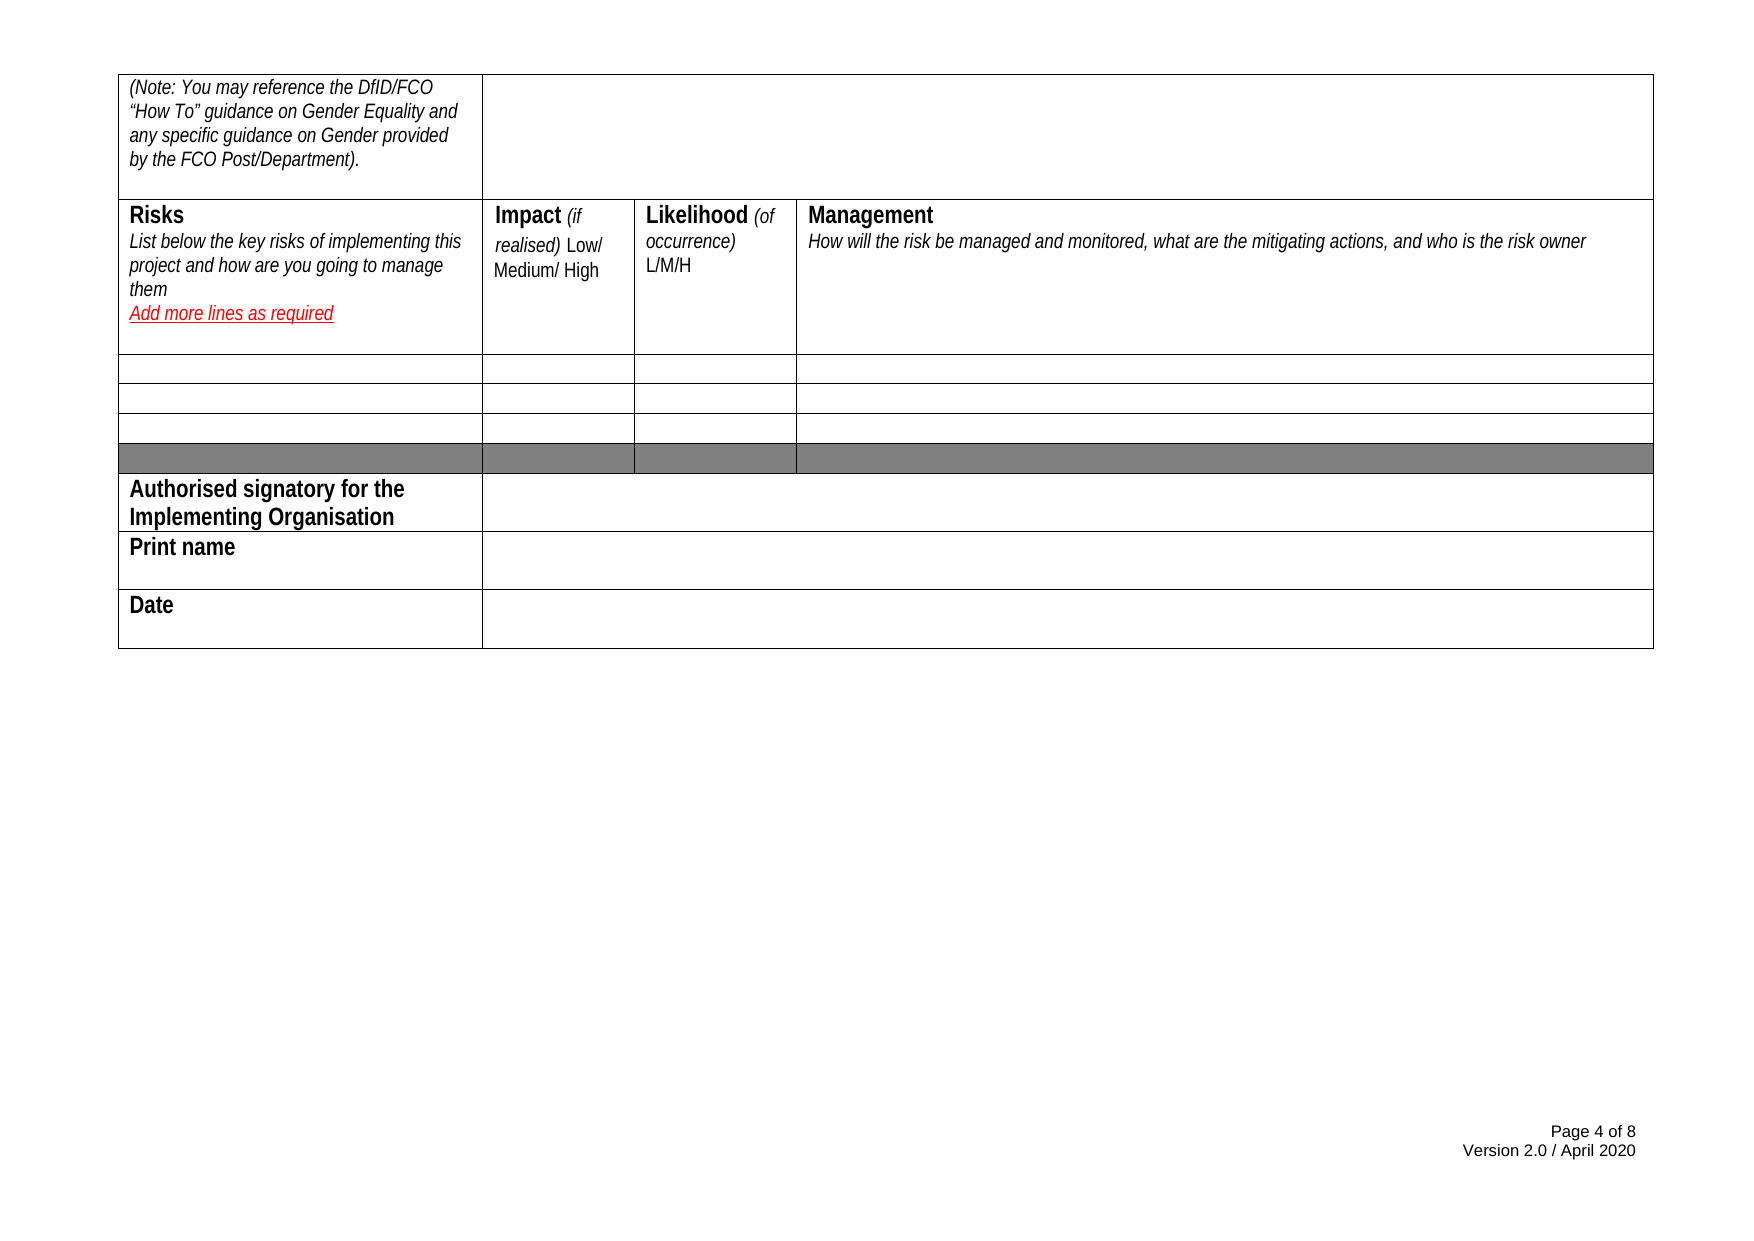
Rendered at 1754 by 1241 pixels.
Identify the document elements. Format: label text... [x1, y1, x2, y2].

table_cell [483, 384, 634, 413]
table_cell [797, 414, 1653, 443]
table_cell [635, 414, 796, 443]
table_cell [483, 532, 1653, 589]
table_header [483, 75, 1653, 199]
table_cell [119, 355, 482, 383]
table_cell [635, 444, 796, 473]
table_cell Authorised signatory for the Implementing Organisation [119, 474, 482, 531]
table_cell [119, 444, 482, 473]
table_cell [483, 474, 1653, 531]
table_cell [797, 355, 1653, 383]
table_cell [483, 355, 634, 383]
table_cell [797, 444, 1653, 473]
table_cell [119, 384, 482, 413]
table_cell [483, 414, 634, 443]
table_cell Date [119, 590, 482, 648]
table_cell Likelihood (of occurrence) L/M/H [635, 200, 796, 353]
table_cell [119, 414, 482, 443]
table_cell [483, 590, 1653, 648]
table_cell [635, 384, 796, 413]
table_cell [797, 384, 1653, 413]
table_cell Risks List below the key risks of implementing this project and how are you going to manage them Add more lines as required [119, 200, 482, 353]
table_cell [483, 444, 634, 473]
table_cell Print name [119, 532, 482, 589]
table_header (Note: You may reference the DfID/FCO “How To” guidance on Gender Equality and any specific guidance on Gender provided by the FCO Post/Department). [119, 75, 482, 199]
table_cell [635, 355, 796, 383]
table_cell Management How will the risk be managed and monitored, what are the mitigating actions, and who is the risk owner [797, 200, 1653, 353]
table_cell Impact (if realised) Low/ Medium/ High [483, 200, 634, 353]
